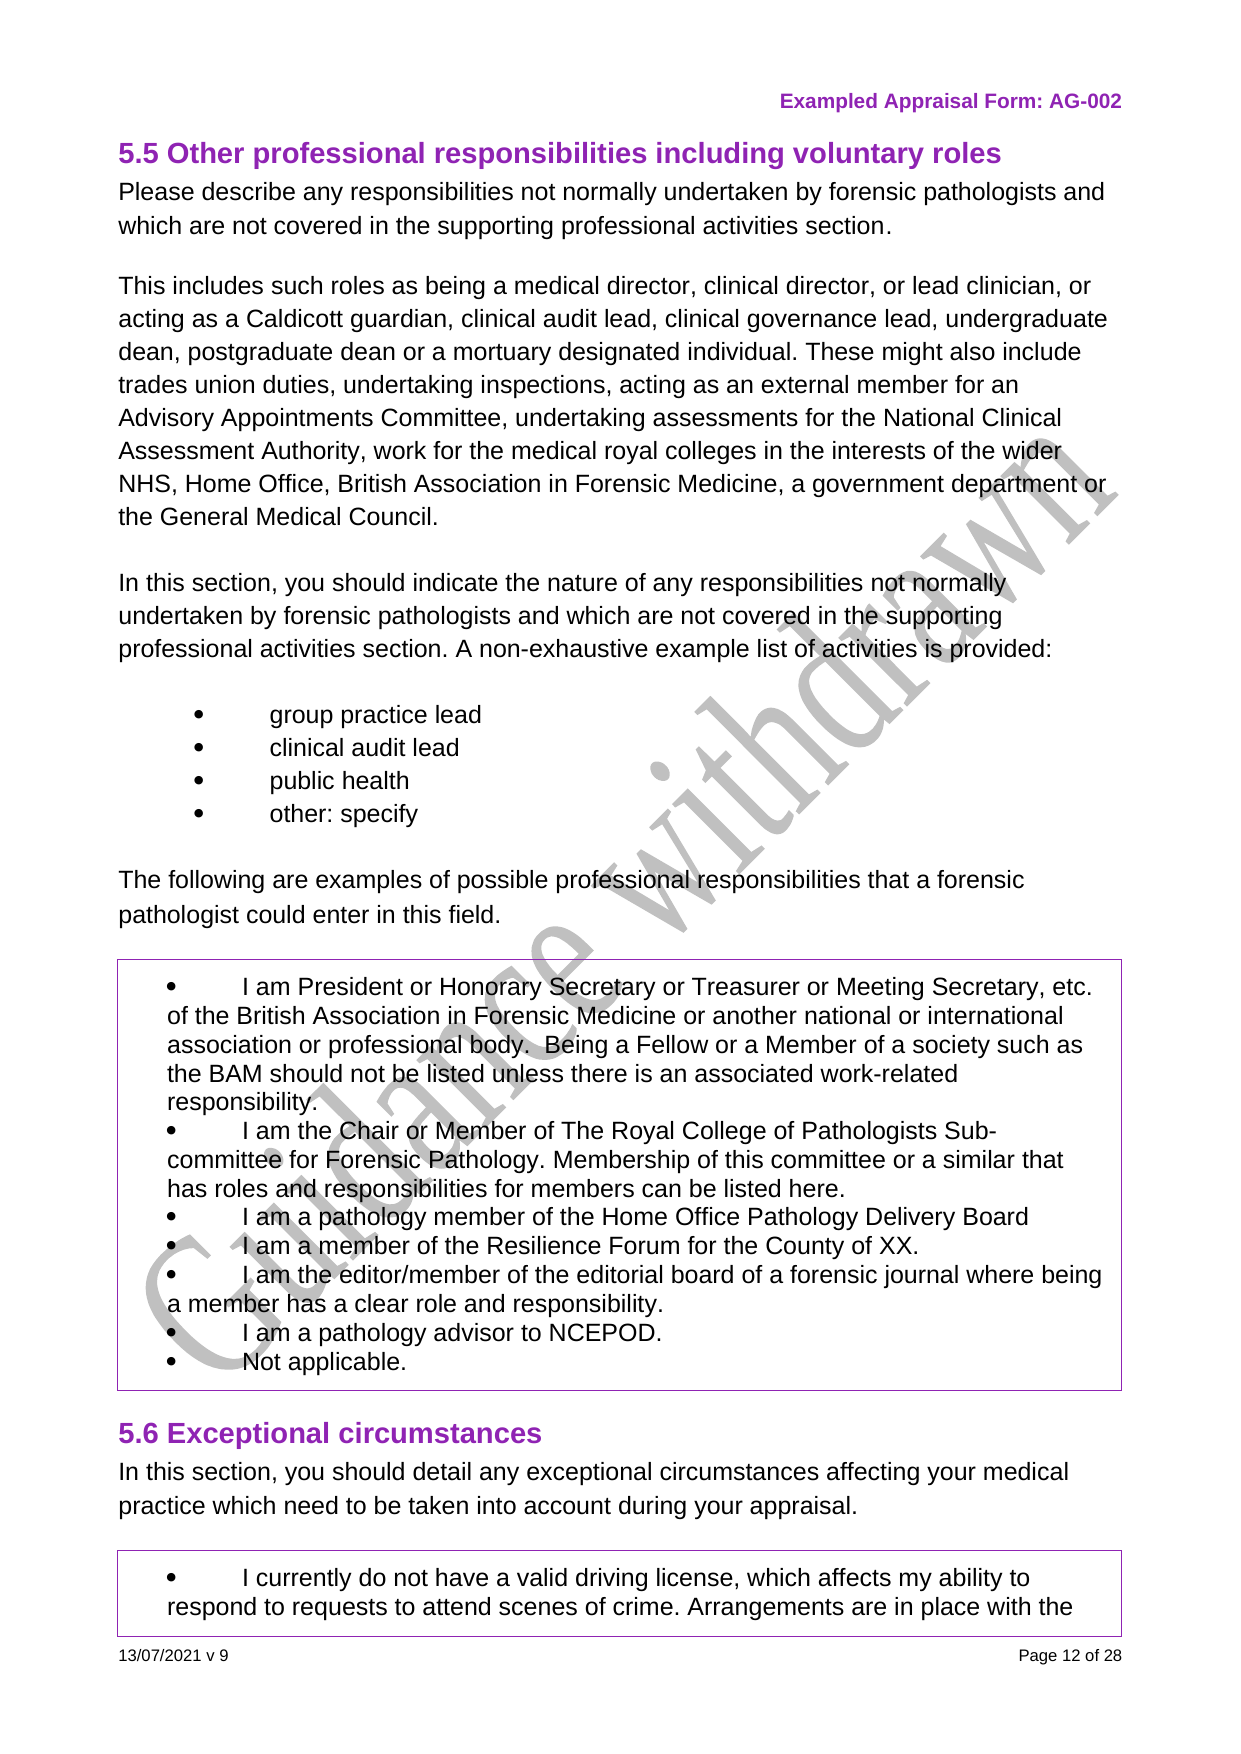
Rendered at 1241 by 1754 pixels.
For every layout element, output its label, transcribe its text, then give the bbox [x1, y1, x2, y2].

text Please describe any responsibilities not normally undertaken by forensic pathologists and which are not covered in the supporting professional activities section. [118, 177, 1122, 240]
list [883, 700, 1122, 729]
table_header I am President or Honorary Secretary or Treasurer or Meeting Secretary, etc. of the British Association in Forensic Medicine or another national or international association or professional body. Being a Fellow or a Member of a society such as the BAM should not be listed unless there is an associated work-related responsibility. I am the Chair or Member of The Royal College of Pathologists Sub-committee for Forensic Pathology. Membership of this committee or a similar that has roles and responsibilities for members can be listed here. I am a pathology member of the Home Office Pathology Delivery Board I am a member of the Resilience Forum for the County of XX. I am the editor/member of the editorial board of a forensic journal where being a member has a clear role and responsibility. I am a pathology advisor to NCEPOD. Not applicable. [118, 960, 1121, 1390]
list [755, 733, 816, 762]
text This includes such roles as being a medical director, clinical director, or lead clinician, or acting as a Caldicott guardian, clinical audit lead, clinical governance lead, undergraduate dean, postgraduate dean or a mortuary designated individual. These might also include trades union duties, undertaking inspections, acting as an external member for an Advisory Appointments Committee, undertaking assessments for the National Clinical Assessment Authority, work for the medical royal colleges in the interests of the wider NHS, Home Office, British Association in Forensic Medicine, a government department or the General Medical Council. [118, 271, 1122, 531]
text In this section, you should detail any exceptional circumstances affecting your medical practice which need to be taken into account during your appraisal. [118, 1456, 1122, 1520]
text The following are examples of possible professional responsibilities that a forensic pathologist could enter in this field. [118, 865, 675, 929]
table_header I currently do not have a valid driving license, which affects my ability to respond to requests to attend scenes of crime. Arrangements are in place with the [118, 1551, 1121, 1636]
list [716, 700, 824, 729]
list [808, 733, 1122, 762]
list [722, 766, 791, 795]
list [753, 799, 1122, 828]
text The following are examples of possible professional responsibilities that a forensic pathologist could enter in this field. [660, 865, 1122, 929]
list group practice lead [194, 700, 725, 729]
subtitle 5.6 Exceptional circumstances [118, 1416, 1122, 1450]
subtitle 5.5 Other professional responsibilities including voluntary roles [118, 136, 1122, 170]
list [700, 799, 762, 828]
list clinical audit lead [194, 733, 758, 762]
list [782, 766, 1122, 795]
list other: specify [194, 799, 708, 828]
list [818, 700, 879, 729]
list public health [194, 766, 729, 795]
text In this section, you should indicate the nature of any responsibilities not normally undertaken by forensic pathologists and which are not covered in the supporting professional activities section. A non-exhaustive example list of activities is provided: [118, 568, 1122, 663]
